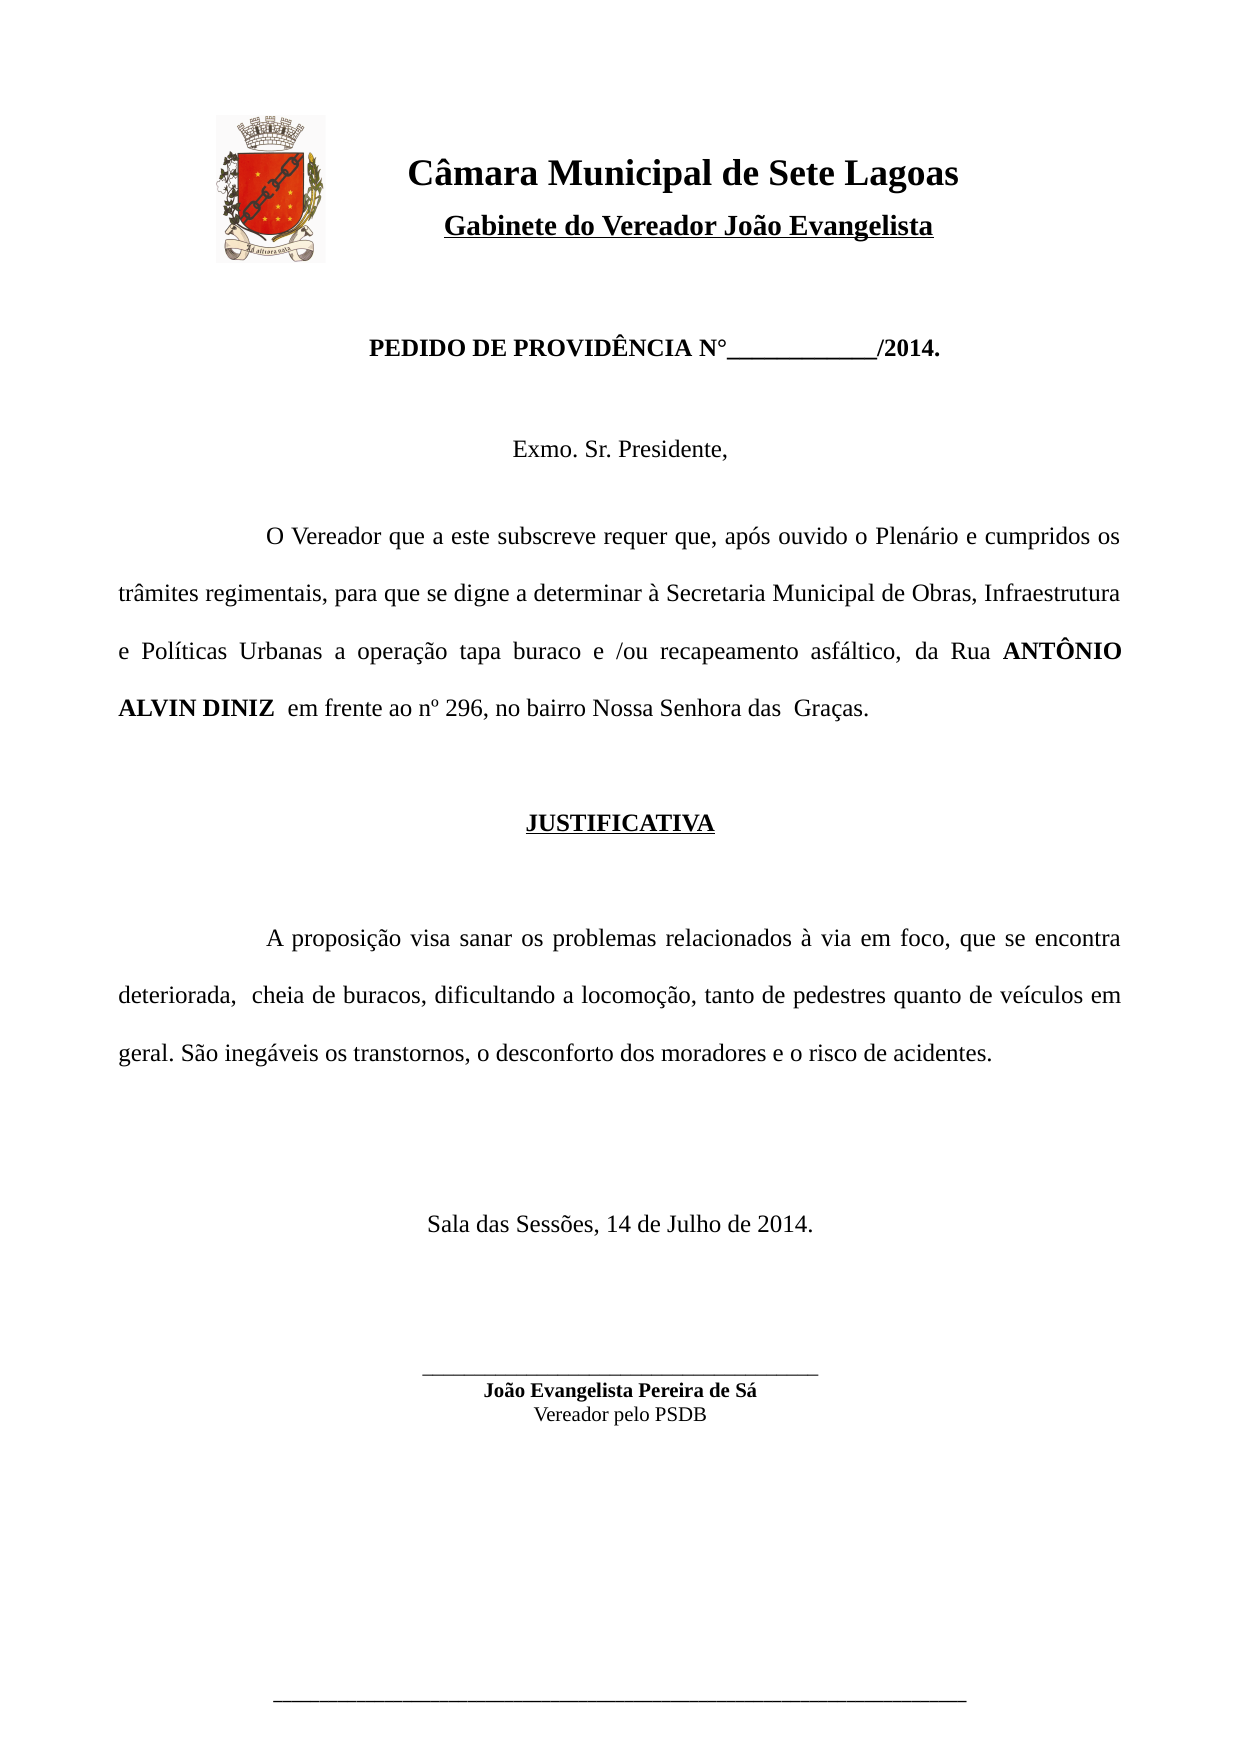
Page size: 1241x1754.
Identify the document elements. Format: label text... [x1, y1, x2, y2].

text ___________________________________________________________________________ [118, 1677, 1122, 1706]
text [118, 147, 216, 195]
text Gabinete do Vereador João Evangelista [326, 195, 1122, 246]
text ______________________________________ [118, 1354, 1122, 1378]
text Câmara Municipal de Sete Lagoas [326, 147, 1122, 195]
text Sala das Sessões, 14 de Julho de 2014. [118, 1209, 1122, 1238]
text A proposição visa sanar os problemas relacionados à via em foco, que se encontra deteriorada, cheia de buracos, dificultando a locomoção, tanto de pedestres quanto de veículos em geral. São inegáveis os transtornos, o desconforto dos moradores e o risco de acidentes. [118, 923, 1122, 1066]
text O Vereador que a este subscreve requer que, após ouvido o Plenário e cumpridos os trâmites regimentais, para que se digne a determinar à Secretaria Municipal de Obras, Infraestrutura e Políticas Urbanas a operação tapa buraco e /ou recapeamento asfáltico, da Rua ANTÔNIO ALVIN DINIZ em frente ao nº 296, no bairro Nossa Senhora das Graças. [118, 521, 1122, 722]
text [118, 195, 216, 246]
text PEDIDO DE PROVIDÊNCIA N°____________/2014. [118, 329, 1122, 362]
picture [216, 115, 326, 263]
text Exmo. Sr. Presidente, [118, 434, 1122, 463]
subtitle João Evangelista Pereira de Sá [118, 1378, 1122, 1402]
text Vereador pelo PSDB [118, 1402, 1122, 1426]
text JUSTIFICATIVA [118, 808, 1122, 836]
